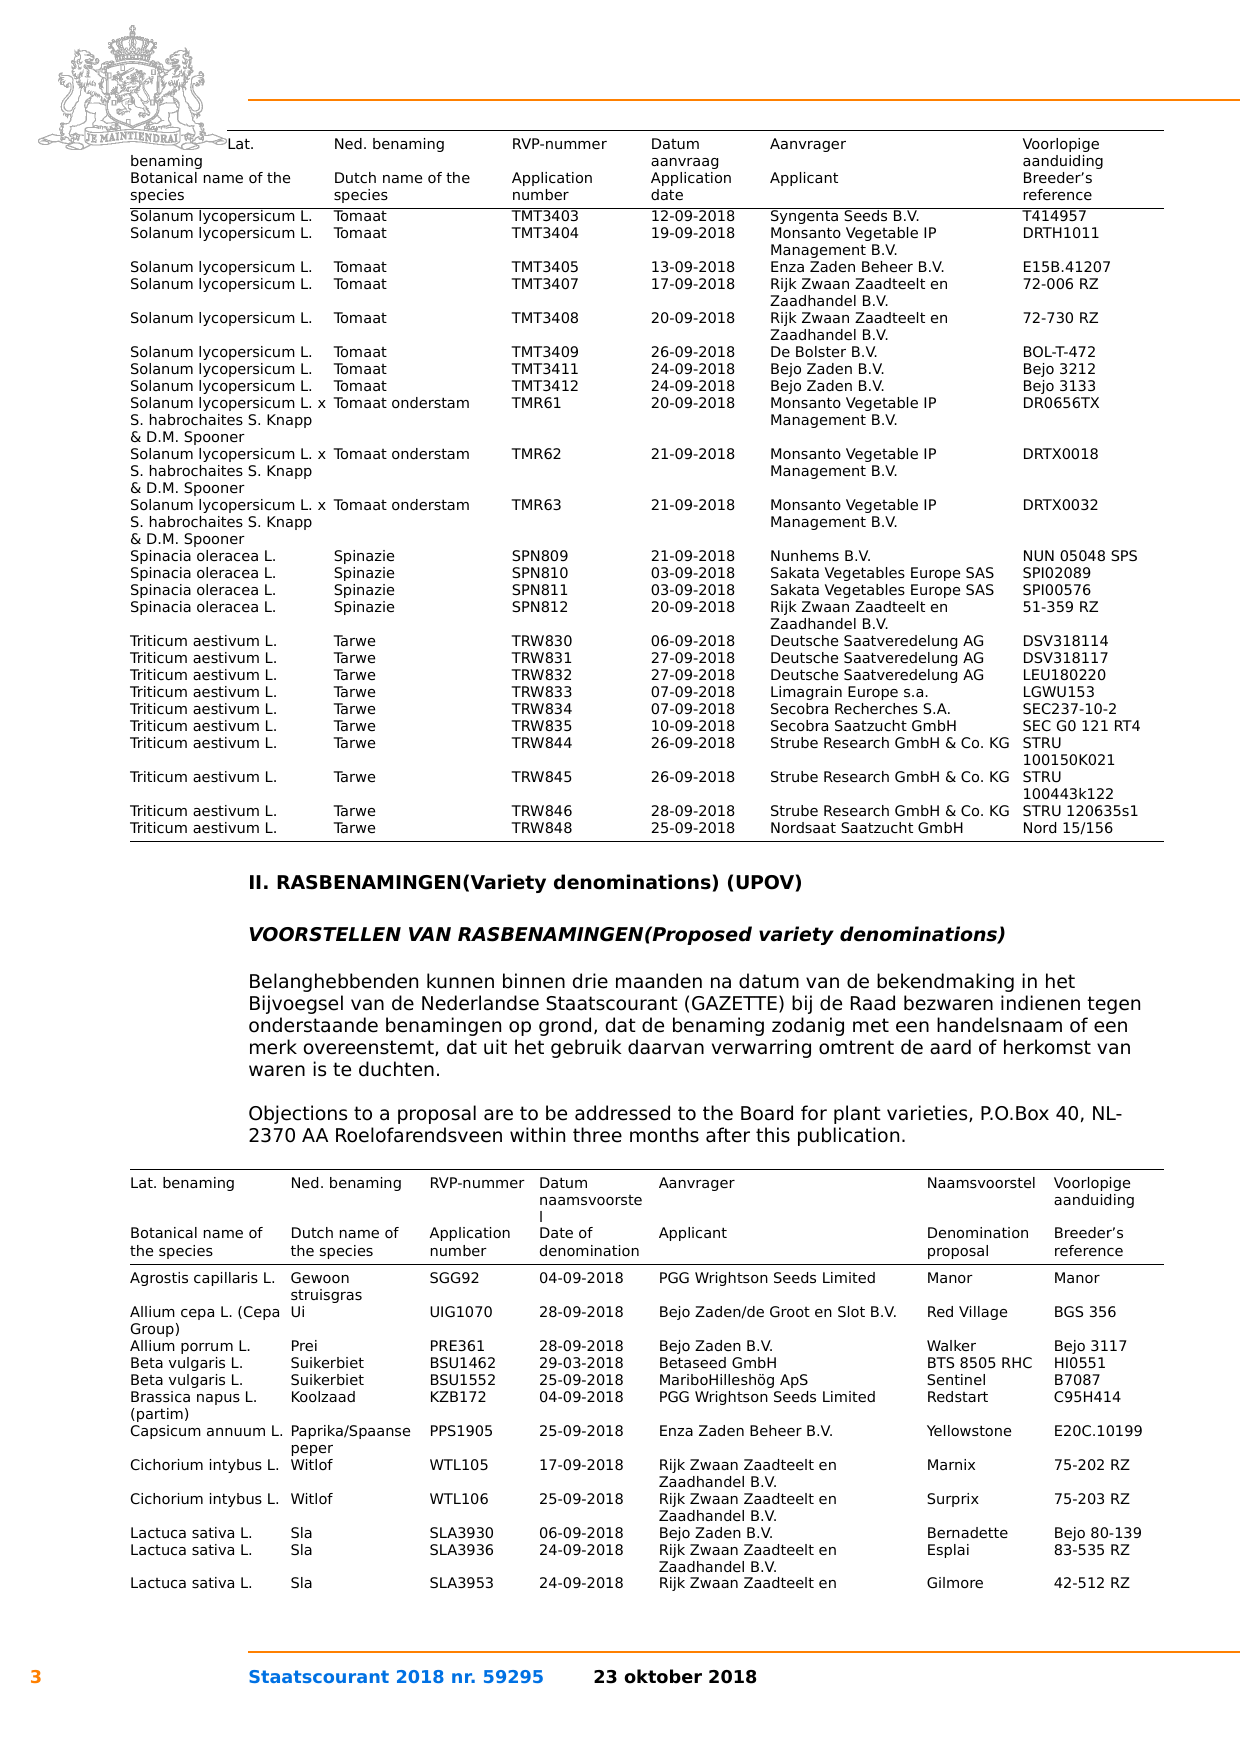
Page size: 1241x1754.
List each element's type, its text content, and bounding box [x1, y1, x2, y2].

table_cell SGG92 [424, 1265, 533, 1304]
table_cell SLA3953 [424, 1575, 533, 1592]
table_cell UIG1070 [424, 1304, 533, 1338]
table_cell B7087 [1048, 1372, 1163, 1389]
table_cell Beta vulgaris L. [130, 1372, 284, 1389]
table_cell Secobra Recherches S.A. [764, 701, 1017, 718]
table_cell Triticum aestivum L. [130, 718, 327, 734]
text Belanghebbenden kunnen binnen drie maanden na datum van de bekendmaking in het Bijvoegsel van de Nederlandse Staatscourant (GAZETTE) bij de Raad bezwaren indienen tegen onderstaande benamingen op grond, dat de benaming zodanig met een handelsnaam of een merk overeenstemt, dat uit het gebruik daarvan verwarring omtrent de aard of herkomst van waren is te duchten. [248, 971, 1163, 1081]
table_cell Bejo 3212 [1017, 361, 1163, 378]
table_cell Marnix [921, 1457, 1048, 1491]
table_cell Tarwe [328, 684, 506, 701]
table_cell Tarwe [328, 820, 506, 841]
table_cell Enza Zaden Beheer B.V. [653, 1423, 921, 1457]
table_cell PPS1905 [424, 1423, 533, 1457]
table_cell Tomaat [328, 209, 506, 225]
table_cell Spinazie [328, 565, 506, 582]
table_cell Yellowstone [921, 1423, 1048, 1457]
table_cell Lactuca sativa L. [130, 1575, 284, 1592]
table_cell 06-09-2018 [645, 633, 764, 650]
table_cell SPI02089 [1017, 565, 1163, 582]
table_cell SLA3936 [424, 1541, 533, 1575]
table_cell Tomaat onderstam [328, 497, 506, 548]
table_cell Bejo Zaden/de Groot en Slot B.V. [653, 1304, 921, 1338]
table_cell Tomaat [328, 378, 506, 395]
table_cell 20-09-2018 [645, 310, 764, 344]
table_cell Triticum aestivum L. [130, 684, 327, 701]
table_header Lat. benaming [130, 131, 327, 169]
table_cell PGG Wrightson Seeds Limited [653, 1265, 921, 1304]
table_cell Solanum lycopersicum L. x S. habrochaites S. Knapp & D.M. Spooner [130, 395, 327, 446]
table_cell SLA3930 [424, 1525, 533, 1541]
table_cell Esplai [921, 1541, 1048, 1575]
table_cell STRU 120635s1 [1017, 803, 1163, 819]
table_cell Tarwe [328, 701, 506, 718]
table_cell 72-006 RZ [1017, 276, 1163, 310]
table_cell Bejo 3133 [1017, 378, 1163, 395]
table_cell TRW844 [506, 735, 644, 768]
table_cell Bejo Zaden B.V. [653, 1525, 921, 1541]
table_cell Sla [285, 1575, 423, 1592]
table_cell Tarwe [328, 769, 506, 802]
table_cell Capsicum annuum L. [130, 1423, 284, 1457]
table_cell Deutsche Saatveredelung AG [764, 667, 1017, 684]
table_cell 24-09-2018 [533, 1575, 652, 1592]
table_cell Rijk Zwaan Zaadteelt en Zaadhandel B.V. [653, 1541, 921, 1575]
table_cell Monsanto Vegetable IP Management B.V. [764, 395, 1017, 446]
table_cell 21-09-2018 [645, 446, 764, 497]
table_cell Suikerbiet [285, 1355, 423, 1372]
table_cell Spinazie [328, 599, 506, 633]
table_cell 51-359 RZ [1017, 599, 1163, 633]
table_cell SPN811 [506, 582, 644, 599]
table_cell Solanum lycopersicum L. x S. habrochaites S. Knapp & D.M. Spooner [130, 446, 327, 497]
table_cell 28-09-2018 [533, 1304, 652, 1338]
table_cell Sla [285, 1525, 423, 1541]
table_cell Allium cepa L. (Cepa Group) [130, 1304, 284, 1338]
table_cell Witlof [285, 1457, 423, 1491]
table_cell Tomaat [328, 259, 506, 276]
table_cell SEC G0 121 RT4 [1017, 718, 1163, 734]
table_cell Rijk Zwaan Zaadteelt en Zaadhandel B.V. [764, 599, 1017, 633]
table_cell Witlof [285, 1491, 423, 1524]
table_cell Triticum aestivum L. [130, 803, 327, 819]
table_cell 26-09-2018 [645, 735, 764, 768]
table_cell 75-202 RZ [1048, 1457, 1163, 1491]
table_cell Red Village [921, 1304, 1048, 1338]
table_cell Nunhems B.V. [764, 548, 1017, 565]
table_cell Paprika/Spaanse peper [285, 1423, 423, 1457]
table_cell Tomaat [328, 361, 506, 378]
table_cell 27-09-2018 [645, 667, 764, 684]
table_header Voorlopige aanduiding [1017, 131, 1163, 169]
table_cell Deutsche Saatveredelung AG [764, 633, 1017, 650]
table_cell 25-09-2018 [533, 1491, 652, 1524]
table_header Naamsvoorstel [921, 1170, 1048, 1225]
table_cell BTS 8505 RHC [921, 1355, 1048, 1372]
table_cell Bejo Zaden B.V. [764, 361, 1017, 378]
table_cell Tomaat onderstam [328, 395, 506, 446]
table_cell Strube Research GmbH & Co. KG [764, 769, 1017, 802]
table_cell Breeder’s reference [1048, 1225, 1163, 1264]
table_cell Secobra Saatzucht GmbH [764, 718, 1017, 734]
table_cell TMT3408 [506, 310, 644, 344]
table_cell TRW846 [506, 803, 644, 819]
table_cell TRW835 [506, 718, 644, 734]
table_cell Solanum lycopersicum L. x S. habrochaites S. Knapp & D.M. Spooner [130, 497, 327, 548]
table_cell 21-09-2018 [645, 497, 764, 548]
text Objections to a proposal are to be addressed to the Board for plant varieties, P.O.Box 40, NL-2370 AA Roelofarendsveen within three months after this publication. [248, 1103, 1163, 1147]
table_cell Triticum aestivum L. [130, 633, 327, 650]
table_header RVP-nummer [506, 131, 644, 169]
table_cell 25-09-2018 [533, 1372, 652, 1389]
table_cell C95H414 [1048, 1389, 1163, 1423]
table_header Voorlopige aanduiding [1048, 1170, 1163, 1225]
table_cell 24-09-2018 [645, 361, 764, 378]
table_cell 04-09-2018 [533, 1265, 652, 1304]
table_cell NUN 05048 SPS [1017, 548, 1163, 565]
table_cell 83-535 RZ [1048, 1541, 1163, 1575]
table_cell SPN809 [506, 548, 644, 565]
table_cell Dutch name of the species [328, 170, 506, 208]
table_cell Manor [1048, 1265, 1163, 1304]
table_cell SEC237-10-2 [1017, 701, 1163, 718]
table_cell Deutsche Saatveredelung AG [764, 650, 1017, 667]
picture [38, 25, 227, 150]
table_cell BSU1462 [424, 1355, 533, 1372]
table_cell 07-09-2018 [645, 701, 764, 718]
table_cell Koolzaad [285, 1389, 423, 1423]
table_cell 42-512 RZ [1048, 1575, 1163, 1592]
table_cell DSV318114 [1017, 633, 1163, 650]
table_cell Lactuca sativa L. [130, 1541, 284, 1575]
table_cell Tomaat [328, 344, 506, 361]
table_cell Solanum lycopersicum L. [130, 310, 327, 344]
table_cell Nordsaat Saatzucht GmbH [764, 820, 1017, 841]
table_cell Spinazie [328, 548, 506, 565]
table_cell TRW831 [506, 650, 644, 667]
table_cell Tomaat [328, 310, 506, 344]
table_cell PRE361 [424, 1338, 533, 1355]
table_cell Sentinel [921, 1372, 1048, 1389]
table_cell 13-09-2018 [645, 259, 764, 276]
table_cell TRW848 [506, 820, 644, 841]
table_cell LGWU153 [1017, 684, 1163, 701]
table_cell Solanum lycopersicum L. [130, 378, 327, 395]
table_cell Rijk Zwaan Zaadteelt en [653, 1575, 921, 1592]
table_cell 25-09-2018 [533, 1423, 652, 1457]
table_cell Solanum lycopersicum L. [130, 225, 327, 259]
table_cell Botanical name of the species [130, 170, 327, 208]
table_cell 19-09-2018 [645, 225, 764, 259]
table_cell 17-09-2018 [645, 276, 764, 310]
table_header Datum naamsvoorstel [533, 1170, 652, 1225]
table_cell PGG Wrightson Seeds Limited [653, 1389, 921, 1423]
table_cell Monsanto Vegetable IP Management B.V. [764, 225, 1017, 259]
table_cell Agrostis capillaris L. [130, 1265, 284, 1304]
table_cell Solanum lycopersicum L. [130, 259, 327, 276]
table_cell SPN810 [506, 565, 644, 582]
subtitle II. RASBENAMINGEN(Variety denominations) (UPOV) [248, 872, 1163, 894]
table_cell TMR63 [506, 497, 644, 548]
table_cell Strube Research GmbH & Co. KG [764, 735, 1017, 768]
table_cell 24-09-2018 [533, 1541, 652, 1575]
table_cell Dutch name of the species [285, 1225, 423, 1264]
table_cell TMT3412 [506, 378, 644, 395]
table_cell 06-09-2018 [533, 1525, 652, 1541]
table_cell 21-09-2018 [645, 548, 764, 565]
table_cell Betaseed GmbH [653, 1355, 921, 1372]
table_header RVP-nummer [424, 1170, 533, 1225]
table_cell Lactuca sativa L. [130, 1525, 284, 1541]
table_cell Rijk Zwaan Zaadteelt en Zaadhandel B.V. [764, 276, 1017, 310]
table_cell TRW832 [506, 667, 644, 684]
table_cell Spinazie [328, 582, 506, 599]
table_cell Sla [285, 1541, 423, 1575]
table_cell WTL106 [424, 1491, 533, 1524]
table_cell 07-09-2018 [645, 684, 764, 701]
table_cell De Bolster B.V. [764, 344, 1017, 361]
table_cell Solanum lycopersicum L. [130, 209, 327, 225]
table_cell Triticum aestivum L. [130, 650, 327, 667]
table_cell Solanum lycopersicum L. [130, 344, 327, 361]
table_cell STRU 100443k122 [1017, 769, 1163, 802]
table_cell SPI00576 [1017, 582, 1163, 599]
table_cell Solanum lycopersicum L. [130, 361, 327, 378]
table_cell TMT3405 [506, 259, 644, 276]
table_cell Tomaat onderstam [328, 446, 506, 497]
table_cell TRW834 [506, 701, 644, 718]
table_cell Allium porrum L. [130, 1338, 284, 1355]
table_cell 17-09-2018 [533, 1457, 652, 1491]
table_cell Prei [285, 1338, 423, 1355]
table_cell Bejo 3117 [1048, 1338, 1163, 1355]
table_cell Bernadette [921, 1525, 1048, 1541]
table_cell 75-203 RZ [1048, 1491, 1163, 1524]
table_cell TRW830 [506, 633, 644, 650]
table_cell Cichorium intybus L. [130, 1491, 284, 1524]
table_cell HI0551 [1048, 1355, 1163, 1372]
table_cell 20-09-2018 [645, 599, 764, 633]
table_cell Tarwe [328, 803, 506, 819]
table_cell Sakata Vegetables Europe SAS [764, 565, 1017, 582]
table_cell Gewoon struisgras [285, 1265, 423, 1304]
table_cell Redstart [921, 1389, 1048, 1423]
table_cell Date of denomination [533, 1225, 652, 1264]
table_cell 29-03-2018 [533, 1355, 652, 1372]
table_cell MariboHilleshög ApS [653, 1372, 921, 1389]
table_cell BOL-T-472 [1017, 344, 1163, 361]
table_cell DRTX0018 [1017, 446, 1163, 497]
table_cell 20-09-2018 [645, 395, 764, 446]
table_cell Tarwe [328, 667, 506, 684]
table_cell Bejo Zaden B.V. [764, 378, 1017, 395]
table_cell Triticum aestivum L. [130, 701, 327, 718]
table_cell Beta vulgaris L. [130, 1355, 284, 1372]
table_header Ned. benaming [285, 1170, 423, 1225]
table_header Aanvrager [764, 131, 1017, 169]
table_cell 27-09-2018 [645, 650, 764, 667]
table_header Ned. benaming [328, 131, 506, 169]
table_cell TMT3409 [506, 344, 644, 361]
table_cell TMT3411 [506, 361, 644, 378]
table_cell 24-09-2018 [645, 378, 764, 395]
table_header Datum aanvraag [645, 131, 764, 169]
table_cell Bejo Zaden B.V. [653, 1338, 921, 1355]
table_cell TRW845 [506, 769, 644, 802]
table_cell Rijk Zwaan Zaadteelt en Zaadhandel B.V. [653, 1457, 921, 1491]
table_cell Applicant [764, 170, 1017, 208]
table_cell 26-09-2018 [645, 344, 764, 361]
subtitle VOORSTELLEN VAN RASBENAMINGEN(Proposed variety denominations) [248, 924, 1163, 946]
table_cell KZB172 [424, 1389, 533, 1423]
table_cell E20C.10199 [1048, 1423, 1163, 1457]
table_cell Applicant [653, 1225, 921, 1264]
table_cell 04-09-2018 [533, 1389, 652, 1423]
table_cell Application date [645, 170, 764, 208]
table_cell Breeder’s reference [1017, 170, 1163, 208]
table_cell Nord 15/156 [1017, 820, 1163, 841]
table_cell LEU180220 [1017, 667, 1163, 684]
table_cell Manor [921, 1265, 1048, 1304]
table_cell Spinacia oleracea L. [130, 548, 327, 565]
table_cell Triticum aestivum L. [130, 667, 327, 684]
table_cell Enza Zaden Beheer B.V. [764, 259, 1017, 276]
table_cell Application number [424, 1225, 533, 1264]
table_header Lat. benaming [130, 1170, 284, 1225]
table_cell 72-730 RZ [1017, 310, 1163, 344]
table_cell Tarwe [328, 650, 506, 667]
table_cell TMT3404 [506, 225, 644, 259]
table_cell Botanical name of the species [130, 1225, 284, 1264]
table_cell Walker [921, 1338, 1048, 1355]
table_cell Surprix [921, 1491, 1048, 1524]
table_cell Rijk Zwaan Zaadteelt en Zaadhandel B.V. [764, 310, 1017, 344]
table_cell Solanum lycopersicum L. [130, 276, 327, 310]
table_cell DR0656TX [1017, 395, 1163, 446]
table_cell Spinacia oleracea L. [130, 599, 327, 633]
table_cell Triticum aestivum L. [130, 735, 327, 768]
table_cell Sakata Vegetables Europe SAS [764, 582, 1017, 599]
table_cell Tarwe [328, 735, 506, 768]
table_header Aanvrager [653, 1170, 921, 1225]
table_cell Syngenta Seeds B.V. [764, 209, 1017, 225]
table_cell TMT3407 [506, 276, 644, 310]
table_cell Tarwe [328, 633, 506, 650]
table_cell Rijk Zwaan Zaadteelt en Zaadhandel B.V. [653, 1491, 921, 1524]
table_cell TRW833 [506, 684, 644, 701]
table_cell SPN812 [506, 599, 644, 633]
table_cell Monsanto Vegetable IP Management B.V. [764, 446, 1017, 497]
table_cell TMR61 [506, 395, 644, 446]
table_cell 25-09-2018 [645, 820, 764, 841]
table_cell Suikerbiet [285, 1372, 423, 1389]
table_cell Spinacia oleracea L. [130, 582, 327, 599]
table_cell Triticum aestivum L. [130, 820, 327, 841]
table_cell Limagrain Europe s.a. [764, 684, 1017, 701]
table_cell 12-09-2018 [645, 209, 764, 225]
table_cell 28-09-2018 [533, 1338, 652, 1355]
table_cell 26-09-2018 [645, 769, 764, 802]
table_cell BSU1552 [424, 1372, 533, 1389]
table_cell 03-09-2018 [645, 565, 764, 582]
table_cell Spinacia oleracea L. [130, 565, 327, 582]
table_cell STRU 100150K021 [1017, 735, 1163, 768]
table_cell E15B.41207 [1017, 259, 1163, 276]
table_cell TMT3403 [506, 209, 644, 225]
table_cell DRTH1011 [1017, 225, 1163, 259]
table_cell Cichorium intybus L. [130, 1457, 284, 1491]
table_cell Tomaat [328, 225, 506, 259]
table_cell DRTX0032 [1017, 497, 1163, 548]
table_cell 28-09-2018 [645, 803, 764, 819]
table_cell Denomination proposal [921, 1225, 1048, 1264]
table_cell Tarwe [328, 718, 506, 734]
table_cell Triticum aestivum L. [130, 769, 327, 802]
table_cell BGS 356 [1048, 1304, 1163, 1338]
table_cell T414957 [1017, 209, 1163, 225]
table_cell TMR62 [506, 446, 644, 497]
table_cell Ui [285, 1304, 423, 1338]
table_cell Strube Research GmbH & Co. KG [764, 803, 1017, 819]
table_cell Bejo 80-139 [1048, 1525, 1163, 1541]
table_cell DSV318117 [1017, 650, 1163, 667]
table_cell 03-09-2018 [645, 582, 764, 599]
table_cell Application number [506, 170, 644, 208]
table_cell 10-09-2018 [645, 718, 764, 734]
table_cell Gilmore [921, 1575, 1048, 1592]
table_cell Brassica napus L. (partim) [130, 1389, 284, 1423]
table_cell WTL105 [424, 1457, 533, 1491]
table_cell Tomaat [328, 276, 506, 310]
table_cell Monsanto Vegetable IP Management B.V. [764, 497, 1017, 548]
